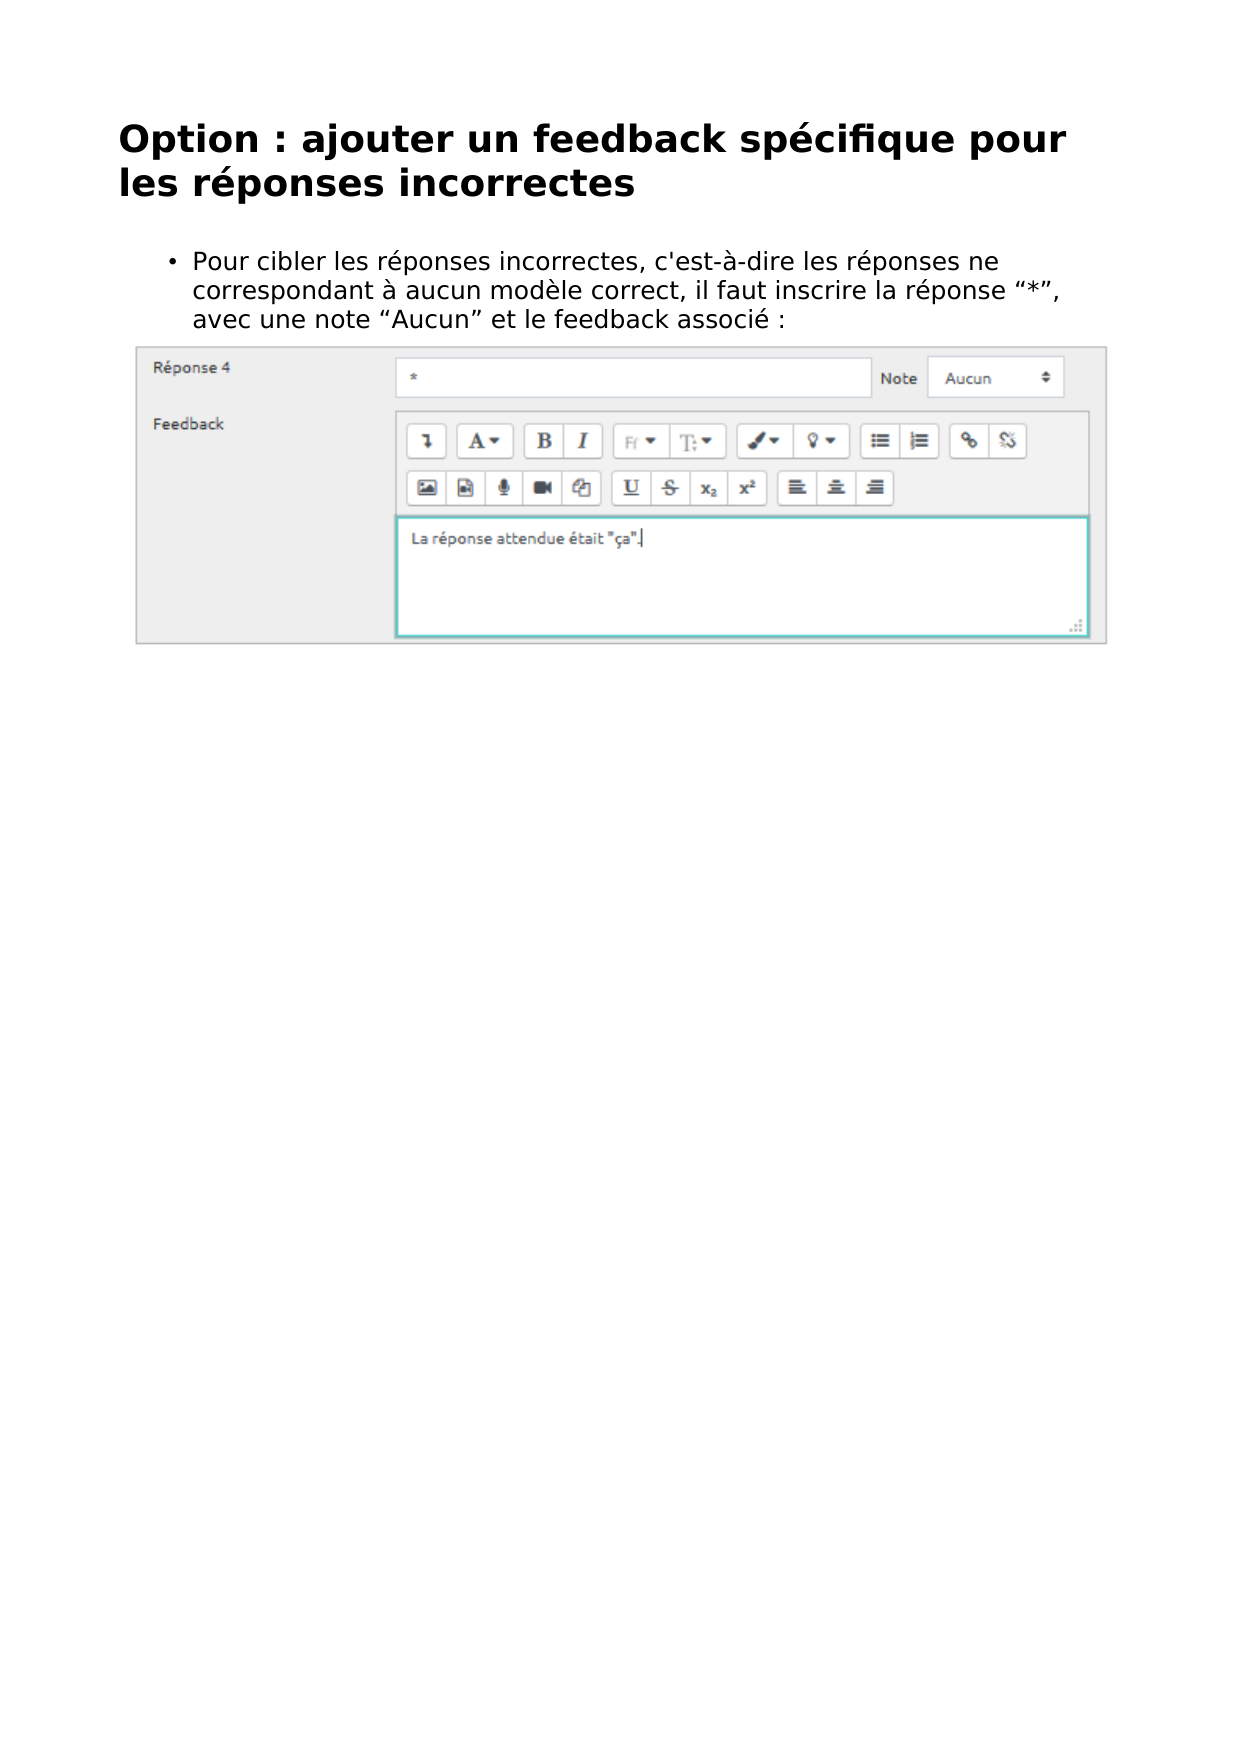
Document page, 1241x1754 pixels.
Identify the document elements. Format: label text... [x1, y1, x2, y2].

picture [128, 335, 1112, 654]
list Pour cibler les réponses incorrectes, c'est-à-dire les réponses ne correspondant à aucun modèle correct, il faut inscrire la réponse “*”, avec une note “Aucun” et le feedback associé : [177, 247, 1122, 335]
subtitle Option : ajouter un feedback spécifique pour les réponses incorrectes [118, 118, 1122, 205]
